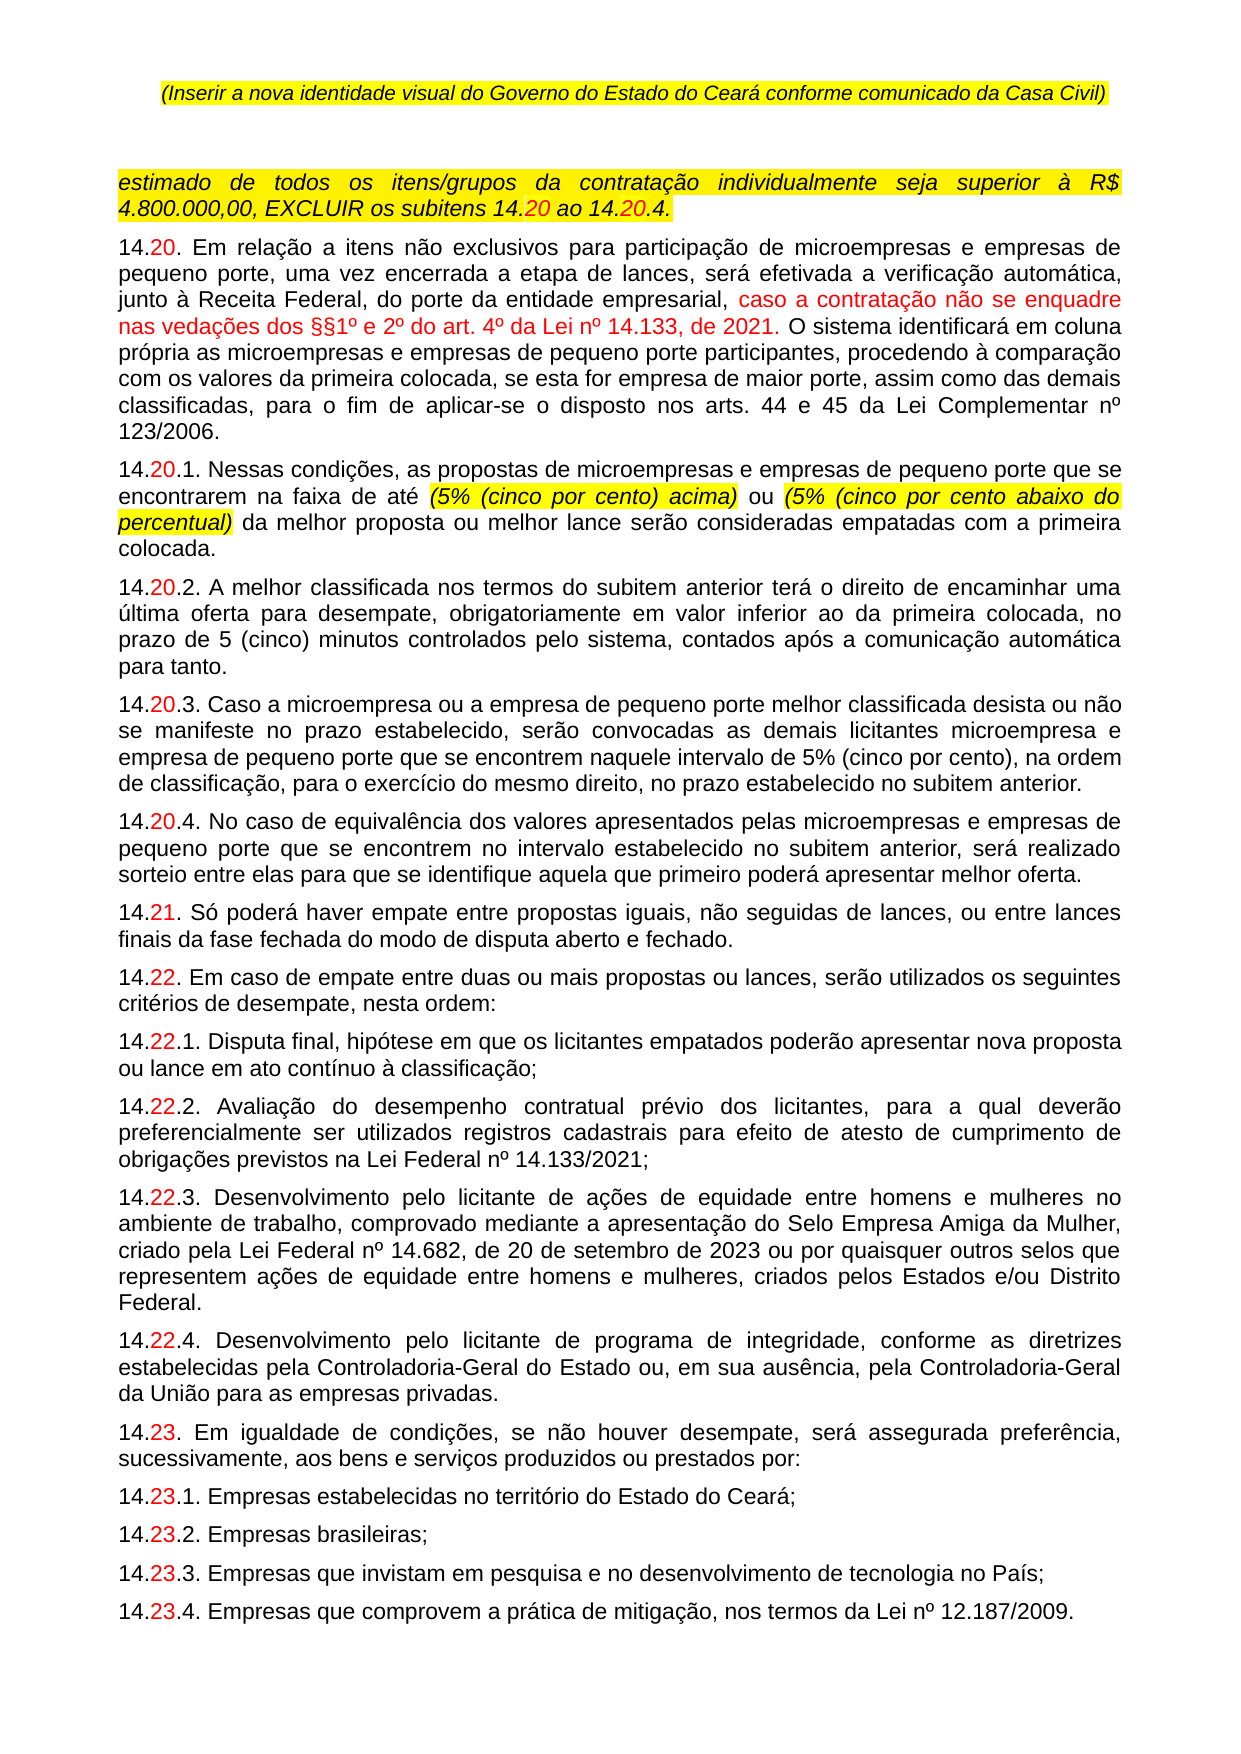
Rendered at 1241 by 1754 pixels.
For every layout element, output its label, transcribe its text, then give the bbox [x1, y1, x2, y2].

text 14.20.1. Nessas condições, as propostas de microempresas e empresas de pequeno porte que se encontrarem na faixa de até (5% (cinco por cento) acima) ou (5% (cinco por cento abaixo do percentual) da melhor proposta ou melhor lance serão consideradas empatadas com a primeira colocada. [118, 456, 1122, 562]
text 14.23.1. Empresas estabelecidas no território do Estado do Ceará; [118, 1483, 1122, 1509]
text 14.23.4. Empresas que comprovem a prática de mitigação, nos termos da Lei nº 12.187/2009. [118, 1598, 1122, 1624]
text 14.22.3. Desenvolvimento pelo licitante de ações de equidade entre homens e mulheres no ambiente de trabalho, comprovado mediante a apresentação do Selo Empresa Amiga da Mulher, criado pela Lei Federal nº 14.682, de 20 de setembro de 2023 ou por quaisquer outros selos que representem ações de equidade entre homens e mulheres, criados pelos Estados e/ou Distrito Federal. [118, 1184, 1122, 1316]
text 14.23.2. Empresas brasileiras; [118, 1521, 1122, 1548]
text 14.23. Em igualdade de condições, se não houver desempate, será assegurada preferência, sucessivamente, aos bens e serviços produzidos ou prestados por: [118, 1418, 1122, 1471]
text estimado de todos os itens/grupos da contratação individualmente seja superior à R$ 4.800.000,00, EXCLUIR os subitens 14.20 ao 14.20.4. [118, 169, 1122, 222]
text 14.20.4. No caso de equivalência dos valores apresentados pelas microempresas e empresas de pequeno porte que se encontrem no intervalo estabelecido no subitem anterior, será realizado sorteio entre elas para que se identifique aquela que primeiro poderá apresentar melhor oferta. [118, 808, 1122, 887]
text 14.22.1. Disputa final, hipótese em que os licitantes empatados poderão apresentar nova proposta ou lance em ato contínuo à classificação; [118, 1028, 1122, 1081]
text 14.20.3. Caso a microempresa ou a empresa de pequeno porte melhor classificada desista ou não se manifeste no prazo estabelecido, serão convocadas as demais licitantes microempresa e empresa de pequeno porte que se encontrem naquele intervalo de 5% (cinco por cento), na ordem de classificação, para o exercício do mesmo direito, no prazo estabelecido no subitem anterior. [118, 691, 1122, 796]
text 14.21. Só poderá haver empate entre propostas iguais, não seguidas de lances, ou entre lances finais da fase fechada do modo de disputa aberto e fechado. [118, 899, 1122, 952]
text 14.22.2. Avaliação do desempenho contratual prévio dos licitantes, para a qual deverão preferencialmente ser utilizados registros cadastrais para efeito de atesto de cumprimento de obrigações previstos na Lei Federal nº 14.133/2021; [118, 1093, 1122, 1172]
text 14.22.4. Desenvolvimento pelo licitante de programa de integridade, conforme as diretrizes estabelecidas pela Controladoria-Geral do Estado ou, em sua ausência, pela Controladoria-Geral da União para as empresas privadas. [118, 1327, 1122, 1407]
text 14.22. Em caso de empate entre duas ou mais propostas ou lances, serão utilizados os seguintes critérios de desempate, nesta ordem: [118, 964, 1122, 1016]
text 14.20. Em relação a itens não exclusivos para participação de microempresas e empresas de pequeno porte, uma vez encerrada a etapa de lances, será efetivada a verificação automática, junto à Receita Federal, do porte da entidade empresarial, caso a contratação não se enquadre nas vedações dos §§1º e 2º do art. 4º da Lei nº 14.133, de 2021. O sistema identificará em coluna própria as microempresas e empresas de pequeno porte participantes, procedendo à comparação com os valores da primeira colocada, se esta for empresa de maior porte, assim como das demais classificadas, para o fim de aplicar-se o disposto nos arts. 44 e 45 da Lei Complementar nº 123/2006. [118, 234, 1122, 444]
text 14.20.2. A melhor classificada nos termos do subitem anterior terá o direito de encaminhar uma última oferta para desempate, obrigatoriamente em valor inferior ao da primeira colocada, no prazo de 5 (cinco) minutos controlados pelo sistema, contados após a comunicação automática para tanto. [118, 574, 1122, 679]
text 14.23.3. Empresas que invistam em pesquisa e no desenvolvimento de tecnologia no País; [118, 1559, 1122, 1586]
